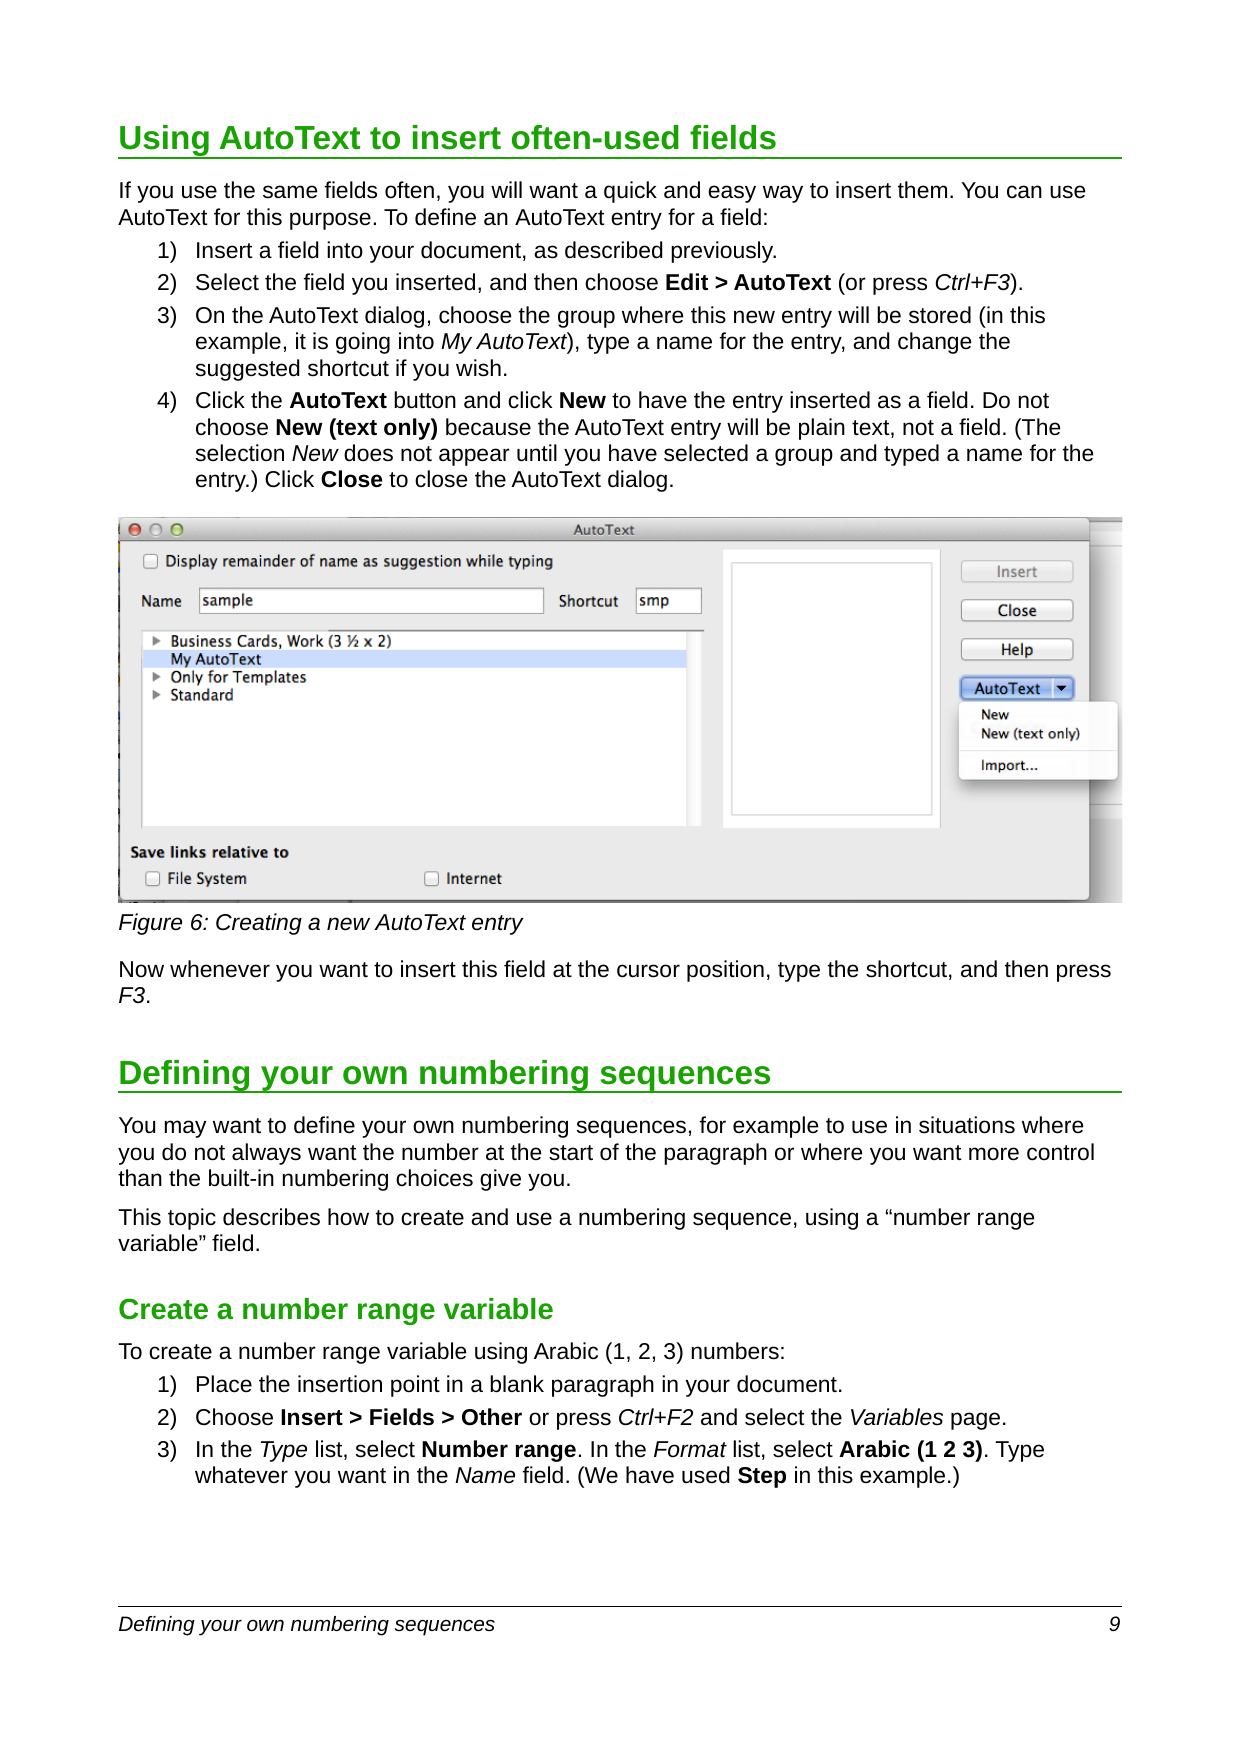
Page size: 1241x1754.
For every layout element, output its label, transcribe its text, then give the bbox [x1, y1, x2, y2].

text You may want to define your own numbering sequences, for example to use in situations where you do not always want the number at the start of the paragraph or where you want more control than the built-in numbering choices give you. [118, 1112, 1122, 1191]
list Click the AutoText button and click New to have the entry inserted as a field. Do not choose New (text only) because the AutoText entry will be plain text, not a field. (The selection New does not appear until you have selected a group and typed a name for the entry.) Click Close to close the AutoText dialog. [177, 387, 1122, 493]
list In the Type list, select Number range. In the Format list, select Arabic (1 2 3). Type whatever you want in the Name field. (We have used Step in this example.) [177, 1436, 1122, 1489]
subtitle Using AutoText to insert often-used fields [118, 118, 1122, 157]
list If you use the same fields often, you will want a quick and easy way to insert them. You can use AutoText for this purpose. To define an AutoText entry for a field: [118, 177, 1122, 230]
picture [118, 517, 1123, 903]
list Select the field you inserted, and then choose Edit > AutoText (or press Ctrl+F3). [177, 269, 1122, 296]
subtitle Defining your own numbering sequences [118, 1053, 1122, 1091]
text Now whenever you want to insert this field at the cursor position, type the shortcut, and then press F3. [118, 956, 1122, 1008]
list On the AutoText dialog, choose the group where this new entry will be stored (in this example, it is going into My AutoText), type a name for the entry, and change the suggested shortcut if you wish. [177, 302, 1122, 381]
subtitle Create a number range variable [118, 1292, 1122, 1326]
list Place the insertion point in a blank paragraph in your document. [177, 1371, 1122, 1397]
list Choose Insert > Fields > Other or press Ctrl+F2 and select the Variables page. [177, 1403, 1122, 1430]
list Insert a field into your document, as described previously. [177, 237, 1122, 263]
list To create a number range variable using Arabic (1, 2, 3) numbers: [118, 1338, 1122, 1364]
text Figure 6: Creating a new AutoText entry [118, 909, 1122, 935]
text This topic describes how to create and use a numbering sequence, using a “number range variable” field. [118, 1204, 1122, 1257]
